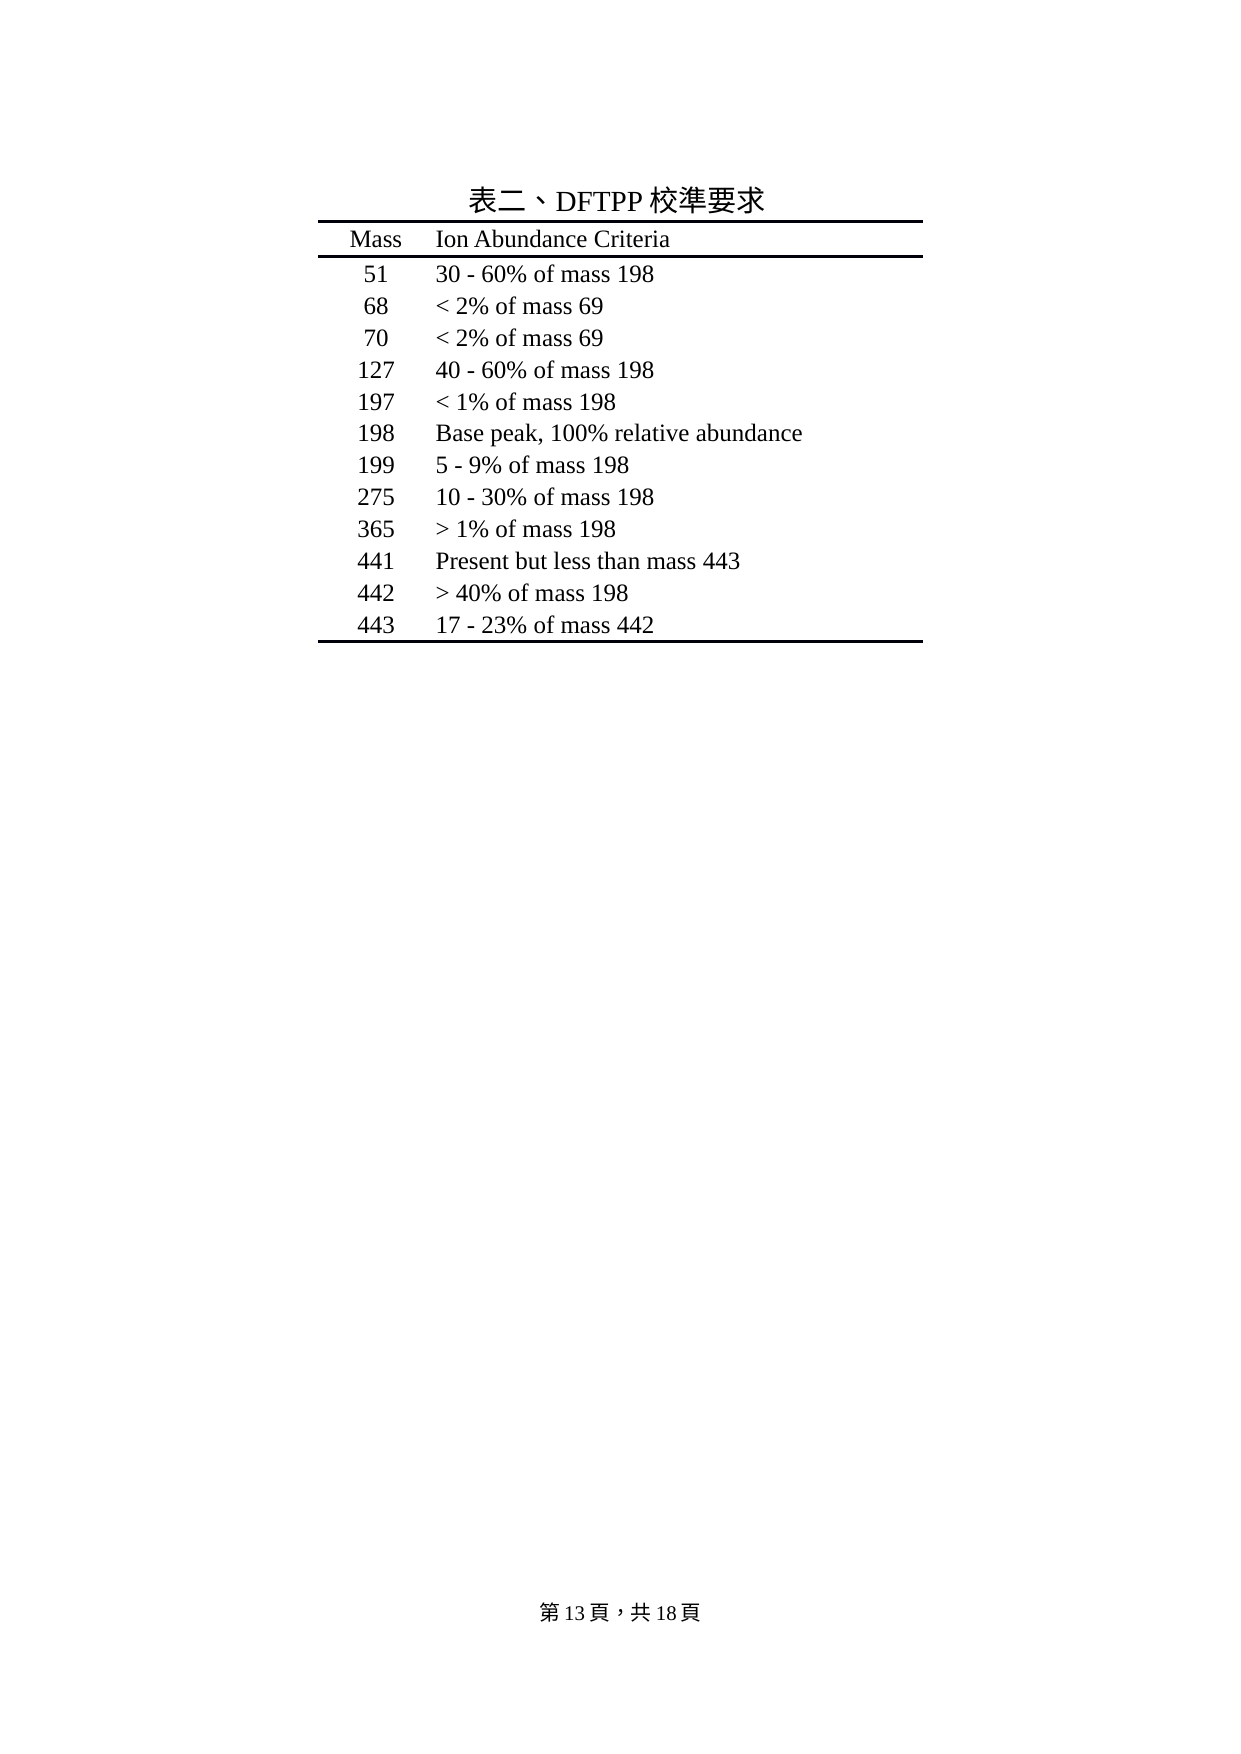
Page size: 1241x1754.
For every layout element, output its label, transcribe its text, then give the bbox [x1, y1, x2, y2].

table_cell 5 - 9% of mass 198 [434, 449, 922, 481]
table_cell 275 [318, 481, 434, 513]
text 表二、DFTPP 校準要求 [148, 177, 1092, 219]
table_cell 197 [318, 385, 434, 417]
table_cell 443 [318, 608, 434, 640]
table_cell Present but less than mass 443 [434, 545, 922, 576]
table_cell 40 - 60% of mass 198 [434, 353, 922, 385]
table_cell 442 [318, 576, 434, 608]
table_cell 441 [318, 545, 434, 576]
table_cell 17 - 23% of mass 442 [434, 608, 922, 640]
table_cell Base peak, 100% relative abundance [434, 417, 922, 449]
table_cell 127 [318, 353, 434, 385]
table_cell < 1% of mass 198 [434, 385, 922, 417]
table_cell 198 [318, 417, 434, 449]
table_cell 51 [318, 258, 434, 289]
table_cell 68 [318, 290, 434, 321]
table_cell > 1% of mass 198 [434, 513, 922, 544]
table_cell 30 - 60% of mass 198 [434, 258, 922, 289]
table_cell 10 - 30% of mass 198 [434, 481, 922, 513]
table_cell < 2% of mass 69 [434, 290, 922, 321]
table_cell 199 [318, 449, 434, 481]
table_cell 365 [318, 513, 434, 544]
table_header Mass [318, 223, 434, 254]
table_cell 70 [318, 321, 434, 353]
table_cell > 40% of mass 198 [434, 576, 922, 608]
table_cell < 2% of mass 69 [434, 321, 922, 353]
table_header Ion Abundance Criteria [434, 223, 922, 254]
